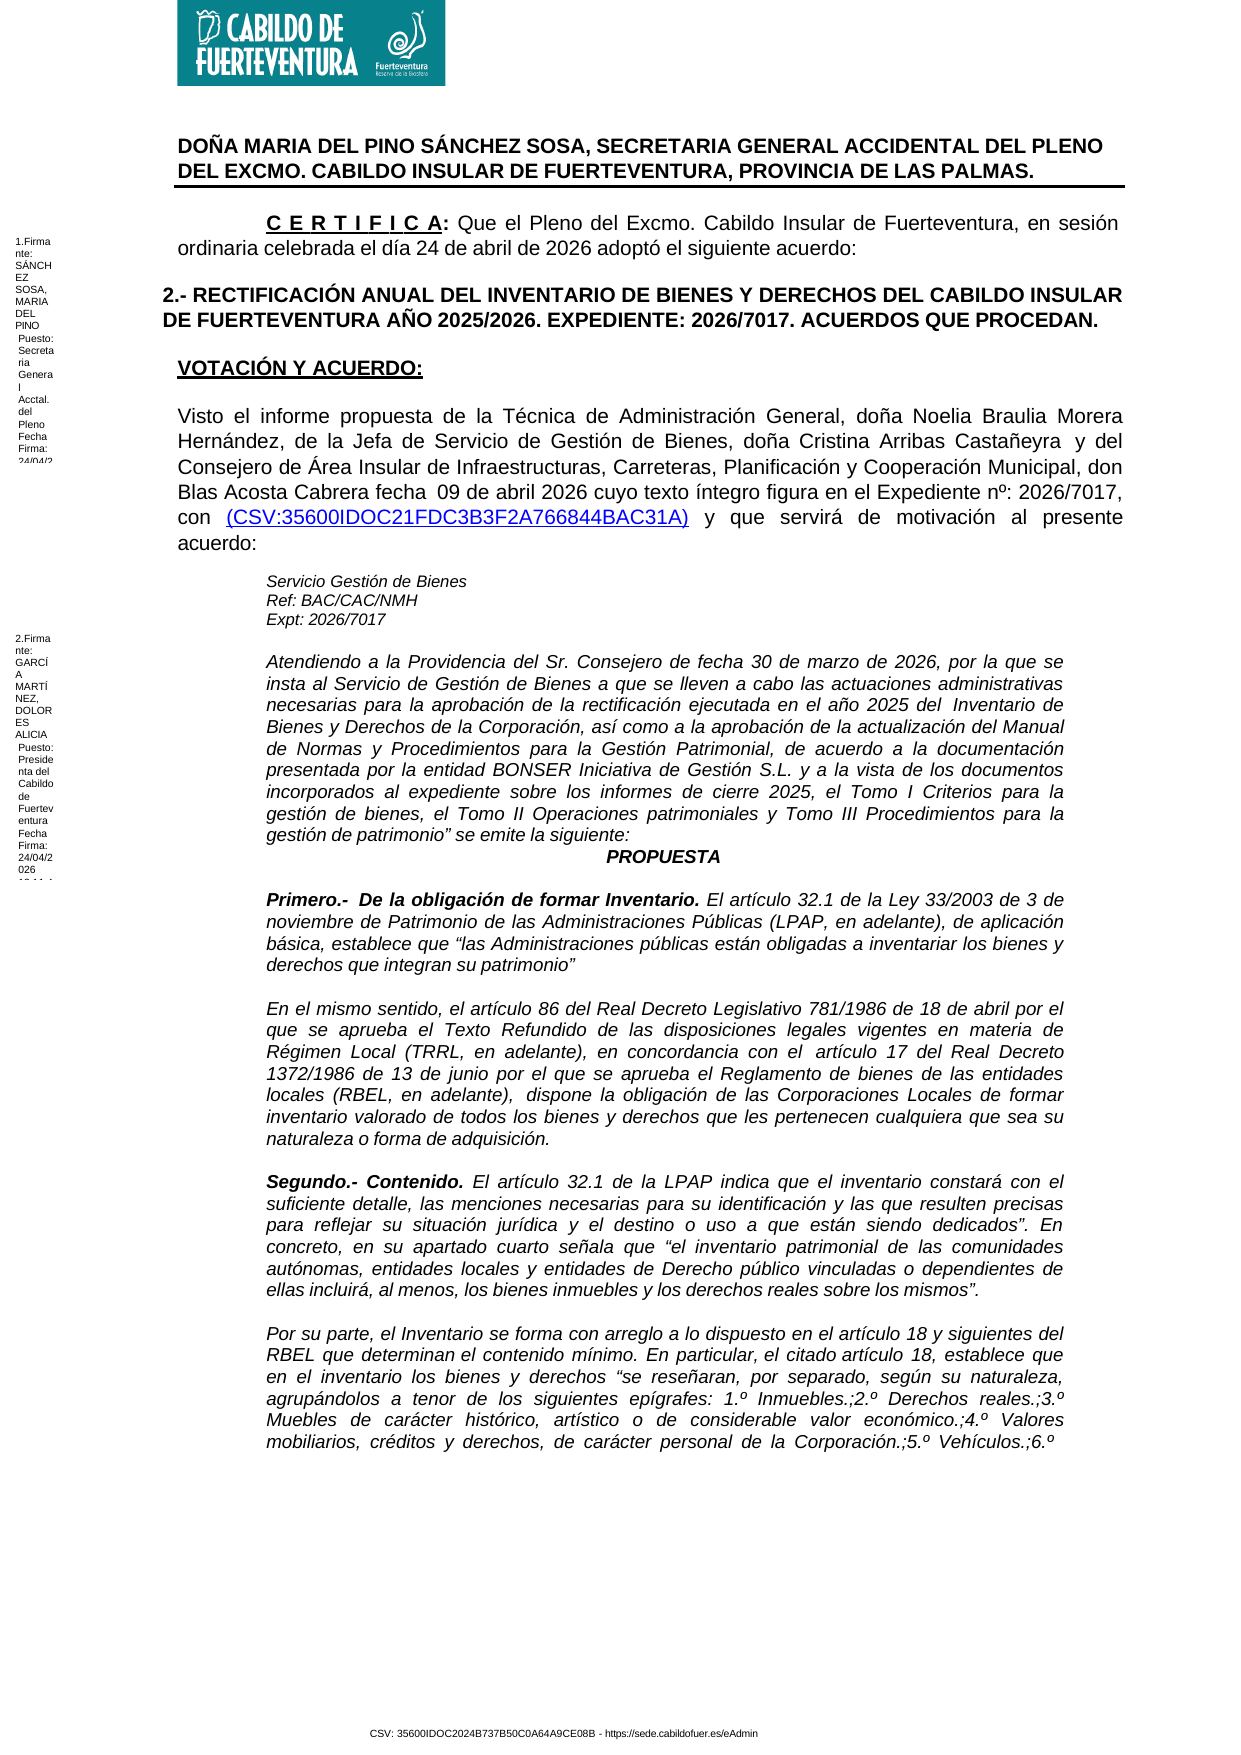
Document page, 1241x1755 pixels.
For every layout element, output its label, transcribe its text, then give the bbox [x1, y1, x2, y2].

text Atendiendo a la Providencia del Sr. Consejero de fecha 30 de marzo de 2026, por la que se insta al Servicio de Gestión de Bienes a que se lleven a cabo las actuaciones administrativas necesarias para la aprobación de la rectificación ejecutada en el año 2025 del Inventario de Bienes y Derechos de la Corporación, así como a la aprobación de la actualización del Manual de Normas y Procedimientos para la Gestión Patrimonial, de acuerdo a la documentación presentada por la entidad BONSER Iniciativa de Gestión S.L. y a la vista de los documentos incorporados al expediente sobre los informes de cierre 2025, el Tomo I Criterios para la gestión de bienes, el Tomo II Operaciones patrimoniales y Tomo III Procedimientos para la gestión de patrimonio” se emite la siguiente: [266, 651, 1064, 846]
text C E R T I F I C A: Que el Pleno del Excmo. Cabildo Insular de Fuerteventura, en sesión ordinaria celebrada el día 24 de abril de 2026 adoptó el siguiente acuerdo: [177, 211, 1136, 259]
text Servicio Gestión de Bienes Ref: BAC/CAC/NMH [266, 572, 467, 610]
subtitle 2.- RECTIFICACIÓN ANUAL DEL INVENTARIO DE BIENES Y DERECHOS DEL CABILDO INSULAR DE FUERTEVENTURA AÑO 2025/2026. EXPEDIENTE: 2026/7017. ACUERDOS QUE PROCEDAN. [162, 283, 1123, 332]
text Segundo.- Contenido. El artículo 32.1 de la LPAP indica que el inventario constará con el suficiente detalle, las menciones necesarias para su identificación y las que resulten precisas para reflejar su situación jurídica y el destino o uso a que están siendo dedicados”. En concreto, en su apartado cuarto señala que “el inventario patrimonial de las comunidades autónomas, entidades locales y entidades de Derecho público vinculadas o dependientes de ellas incluirá, al menos, los bienes inmuebles y los derechos reales sobre los mismos”. [266, 1171, 1064, 1301]
subtitle DOÑA MARIA DEL PINO SÁNCHEZ SOSA, SECRETARIA GENERAL ACCIDENTAL DEL PLENO DEL EXCMO. CABILDO INSULAR DE FUERTEVENTURA, PROVINCIA DE LAS PALMAS. [177, 134, 1136, 183]
text Expt: 2026/7017 [266, 610, 1136, 629]
text Puesto: Secretaria General Acctal. del Pleno Fecha Firma: 24/04/2026 12:48:12 [18, 332, 54, 463]
text Primero.- De la obligación de formar Inventario. El artículo 32.1 de la Ley 33/2003 de 3 de noviembre de Patrimonio de las Administraciones Públicas (LPAP, en adelante), de aplicación básica, establece que “las Administraciones públicas están obligadas a inventariar los bienes y derechos que integran su patrimonio” [266, 889, 1064, 976]
text Puesto: Presidenta del Cabildo de Fuerteventura Fecha Firma: 24/04/2026 13:11:41 [18, 741, 54, 879]
text 1.Firmante: SÁNCHEZ SOSA,MARIA DEL PINO [15, 236, 54, 332]
text VOTACIÓN Y ACUERDO: [177, 356, 1136, 380]
text Por su parte, el Inventario se forma con arreglo a lo dispuesto en el artículo 18 y siguientes del RBEL que determinan el contenido mínimo. En particular, el citado artículo 18, establece que en el inventario los bienes y derechos “se reseñaran, por separado, según su naturaleza, agrupándolos a tenor de los siguientes epígrafes: 1.º Inmuebles.;2.º Derechos reales.;3.º Muebles de carácter histórico, artístico o de considerable valor económico.;4.º Valores mobiliarios, créditos y derechos, de carácter personal de la Corporación.;5.º Vehículos.;6.º [266, 1322, 1064, 1452]
subtitle PROPUESTA [605, 846, 724, 868]
text En el mismo sentido, el artículo 86 del Real Decreto Legislativo 781/1986 de 18 de abril por el que se aprueba el Texto Refundido de las disposiciones legales vigentes en materia de Régimen Local (TRRL, en adelante), en concordancia con el artículo 17 del Real Decreto 1372/1986 de 13 de junio por el que se aprueba el Reglamento de bienes de las entidades locales (RBEL, en adelante), dispone la obligación de las Corporaciones Locales de formar inventario valorado de todos los bienes y derechos que les pertenecen cualquiera que sea su naturaleza o forma de adquisición. [266, 997, 1064, 1149]
text Visto el informe propuesta de la Técnica de Administración General, doña Noelia Braulia Morera Hernández, de la Jefa de Servicio de Gestión de Bienes, doña Cristina Arribas Castañeyra y del Consejero de Área Insular de Infraestructuras, Carreteras, Planificación y Cooperación Municipal, don Blas Acosta Cabrera fecha 09 de abril 2026 cuyo texto íntegro figura en el Expediente nº: 2026/7017, con (CSV:35600IDOC21FDC3B3F2A766844BAC31A) y que servirá de motivación al presente acuerdo: [177, 404, 1123, 554]
text 2.Firmante: GARCÍA MARTÍNEZ, DOLORES ALICIA [15, 633, 54, 741]
